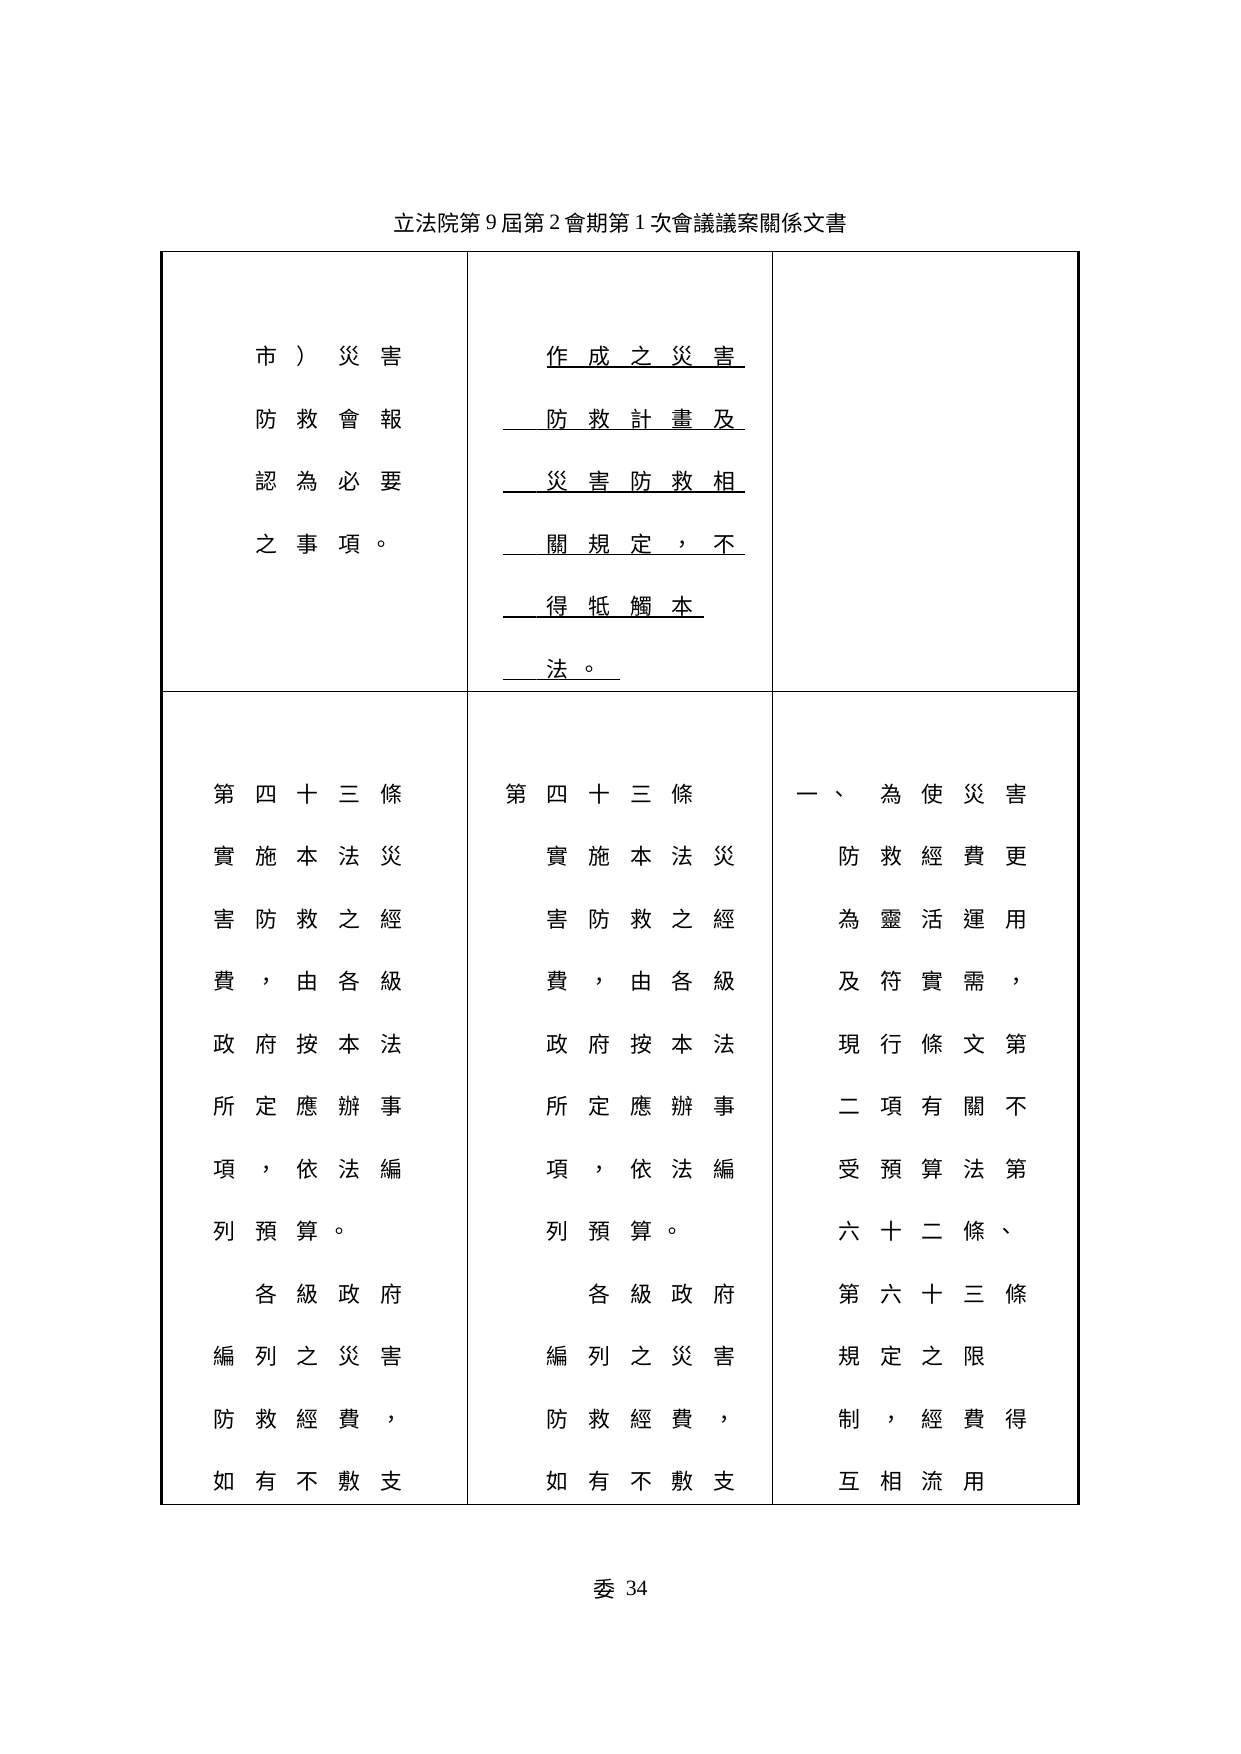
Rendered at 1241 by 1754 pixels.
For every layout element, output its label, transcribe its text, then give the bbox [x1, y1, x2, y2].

table_cell 第四十三條 實施本法災害防救之經費，由各級政府按本法所定應辦事項，依法編列預算。 各級政府編列之災害防救經費，如有不敷支 [163, 692, 467, 1504]
table_cell 第四十三條 實施本法災害防救之經費，由各級政府按本法所定應辦事項，依法編列預算。 各級政府編列之災害防救經費，如有不敷支 [468, 692, 772, 1504]
table_cell 作成之災害防救計畫及災害防救相關規定，不得牴觸本法。 [468, 252, 772, 691]
table_cell 市）災害防救會報認為必要之事項。 [163, 252, 467, 691]
table_cell [773, 252, 1077, 691]
table_cell 一、為使災害防救經費更為靈活運用及符實需，現行條文第二項有關不受預算法第六十二條、第六十三條規定之限制，經費得互相流用 [773, 692, 1077, 1504]
